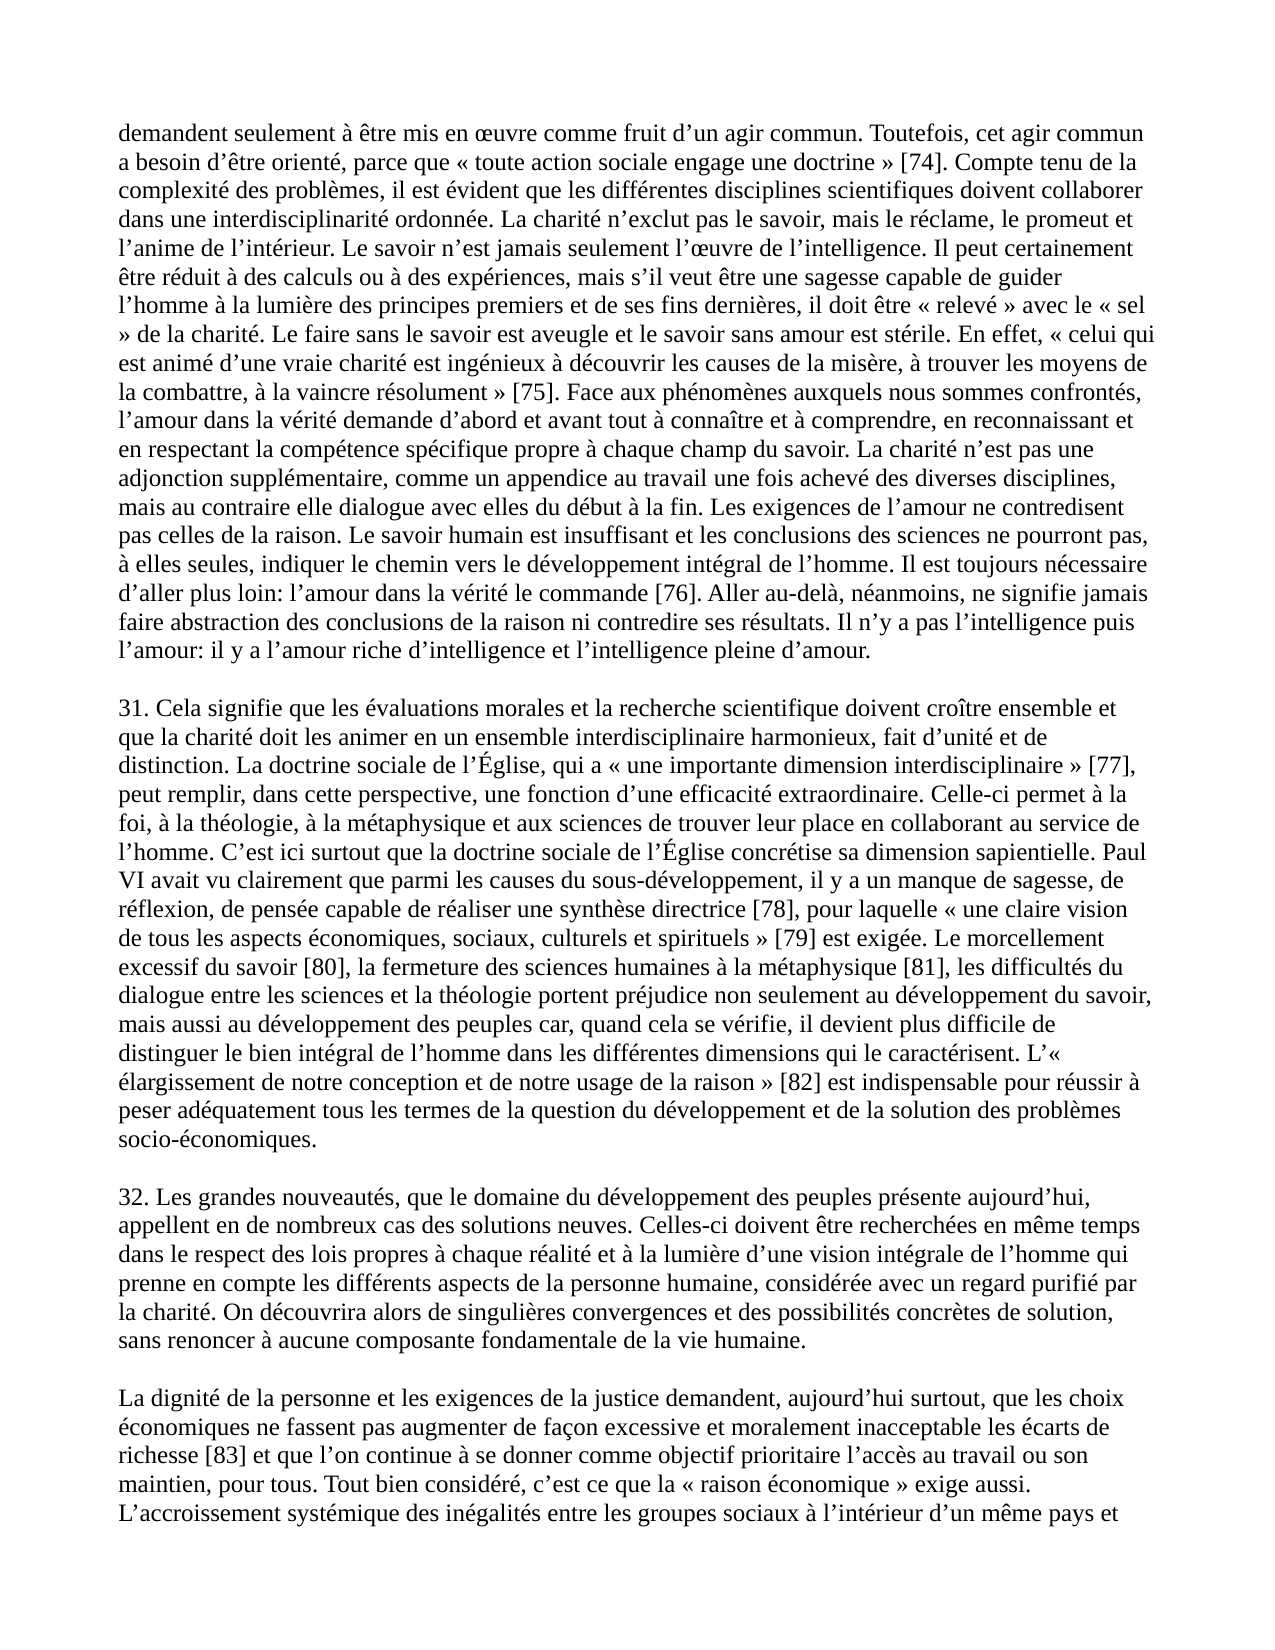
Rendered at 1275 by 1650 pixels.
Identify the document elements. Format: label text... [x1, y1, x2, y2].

text La dignité de la personne et les exigences de la justice demandent, aujourd’hui surtout, que les choix économiques ne fassent pas augmenter de façon excessive et moralement inacceptable les écarts de richesse [83] et que l’on continue à se donner comme objectif prioritaire l’accès au travail ou son maintien, pour tous. Tout bien considéré, c’est ce que la « raison économique » exige aussi. L’accroissement systémique des inégalités entre les groupes sociaux à l’intérieur d’un même pays et [118, 1383, 1157, 1527]
text 31. Cela signifie que les évaluations morales et la recherche scientifique doivent croître ensemble et que la charité doit les animer en un ensemble interdisciplinaire harmonieux, fait d’unité et de distinction. La doctrine sociale de l’Église, qui a « une importante dimension interdisciplinaire » [77], peut remplir, dans cette perspective, une fonction d’une efficacité extraordinaire. Celle-ci permet à la foi, à la théologie, à la métaphysique et aux sciences de trouver leur place en collaborant au service de l’homme. C’est ici surtout que la doctrine sociale de l’Église concrétise sa dimension sapientielle. Paul VI avait vu clairement que parmi les causes du sous-développement, il y a un manque de sagesse, de réflexion, de pensée capable de réaliser une synthèse directrice [78], pour laquelle « une claire vision de tous les aspects économiques, sociaux, culturels et spirituels » [79] est exigée. Le morcellement excessif du savoir [80], la fermeture des sciences humaines à la métaphysique [81], les difficultés du dialogue entre les sciences et la théologie portent préjudice non seulement au développement du savoir, mais aussi au développement des peuples car, quand cela se vérifie, il devient plus difficile de distinguer le bien intégral de l’homme dans les différentes dimensions qui le caractérisent. L’« élargissement de notre conception et de notre usage de la raison » [82] est indispensable pour réussir à peser adéquatement tous les termes de la question du développement et de la solution des problèmes socio-économiques. [118, 693, 1157, 1153]
text demandent seulement à être mis en œuvre comme fruit d’un agir commun. Toutefois, cet agir commun a besoin d’être orienté, parce que « toute action sociale engage une doctrine » [74]. Compte tenu de la complexité des problèmes, il est évident que les différentes disciplines scientifiques doivent collaborer dans une interdisciplinarité ordonnée. La charité n’exclut pas le savoir, mais le réclame, le promeut et l’anime de l’intérieur. Le savoir n’est jamais seulement l’œuvre de l’intelligence. Il peut certainement être réduit à des calculs ou à des expériences, mais s’il veut être une sagesse capable de guider l’homme à la lumière des principes premiers et de ses fins dernières, il doit être « relevé » avec le « sel » de la charité. Le faire sans le savoir est aveugle et le savoir sans amour est stérile. En effet, « celui qui est animé d’une vraie charité est ingénieux à découvrir les causes de la misère, à trouver les moyens de la combattre, à la vaincre résolument » [75]. Face aux phénomènes auxquels nous sommes confrontés, l’amour dans la vérité demande d’abord et avant tout à connaître et à comprendre, en reconnaissant et en respectant la compétence spécifique propre à chaque champ du savoir. La charité n’est pas une adjonction supplémentaire, comme un appendice au travail une fois achevé des diverses disciplines, mais au contraire elle dialogue avec elles du début à la fin. Les exigences de l’amour ne contredisent pas celles de la raison. Le savoir humain est insuffisant et les conclusions des sciences ne pourront pas, à elles seules, indiquer le chemin vers le développement intégral de l’homme. Il est toujours nécessaire d’aller plus loin: l’amour dans la vérité le commande [76]. Aller au-delà, néanmoins, ne signifie jamais faire abstraction des conclusions de la raison ni contredire ses résultats. Il n’y a pas l’intelligence puis l’amour: il y a l’amour riche d’intelligence et l’intelligence pleine d’amour. [118, 118, 1157, 664]
text 32. Les grandes nouveautés, que le domaine du développement des peuples présente aujourd’hui, appellent en de nombreux cas des solutions neuves. Celles-ci doivent être recherchées en même temps dans le respect des lois propres à chaque réalité et à la lumière d’une vision intégrale de l’homme qui prenne en compte les différents aspects de la personne humaine, considérée avec un regard purifié par la charité. On découvrira alors de singulières convergences et des possibilités concrètes de solution, sans renoncer à aucune composante fondamentale de la vie humaine. [118, 1182, 1157, 1354]
